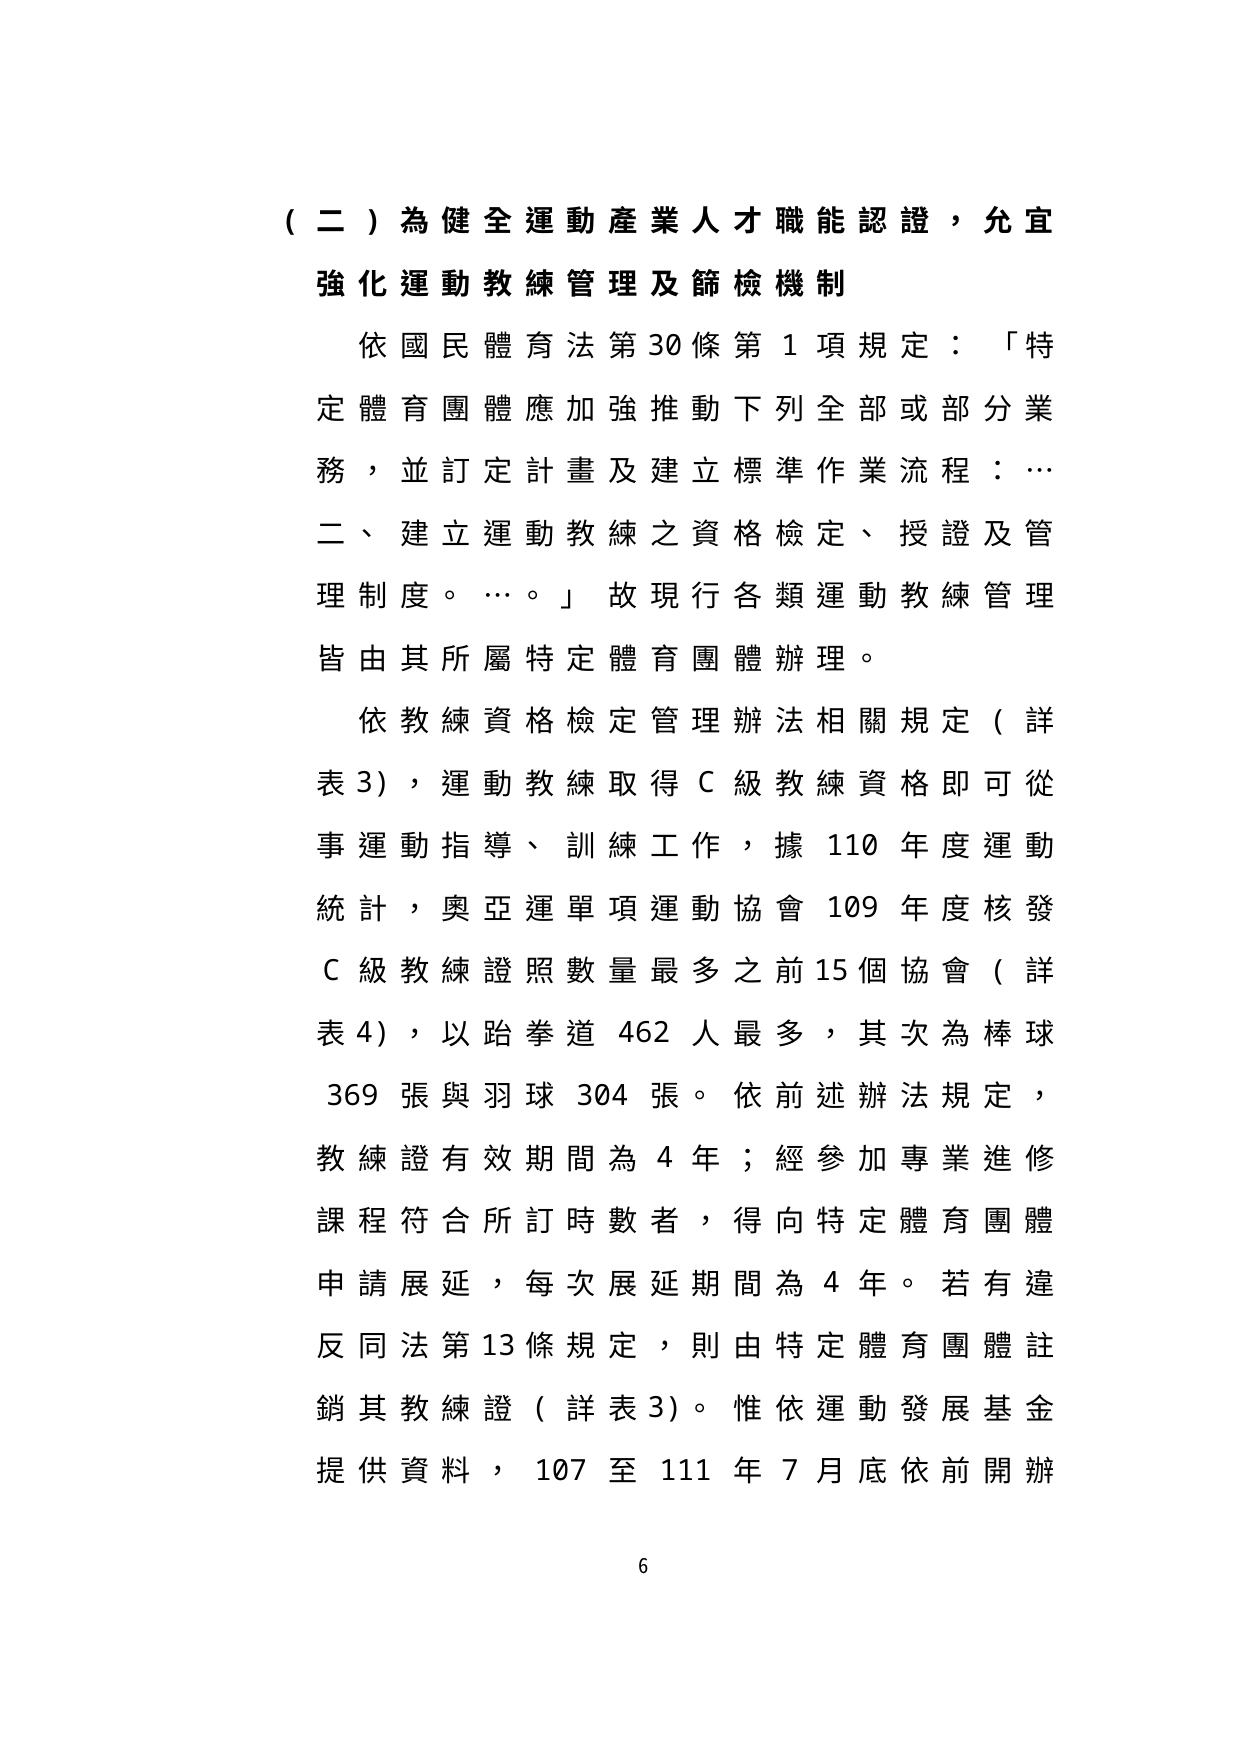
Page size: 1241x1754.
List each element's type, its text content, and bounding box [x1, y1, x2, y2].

text (二)為健全運動產業人才職能認證，允宜強化運動教練管理及篩檢機制 [244, 177, 1060, 302]
text 依教練資格檢定管理辦法相關規定(詳表3)，運動教練取得C級教練資格即可從事運動指導、訓練工作，據110年度運動統計，奧亞運單項運動協會109年度核發C級教練證照數量最多之前15個協會(詳表4)，以跆拳道462人最多，其次為棒球369張與羽球304張。依前述辦法規定，教練證有效期間為4年；經參加專業進修課程符合所訂時數者，得向特定體育團體申請展延，每次展延期間為4年。若有違反同法第13條規定，則由特定體育團體註銷其教練證(詳表3)。惟依運動發展基金提供資料，107至111年7月底依前開辦 [274, 677, 1060, 1490]
text 依國民體育法第30條第1項規定：「特定體育團體應加強推動下列全部或部分業務，並訂定計畫及建立標準作業流程：…二、建立運動教練之資格檢定、授證及管理制度。…。」故現行各類運動教練管理皆由其所屬特定體育團體辦理。 [274, 302, 1060, 677]
